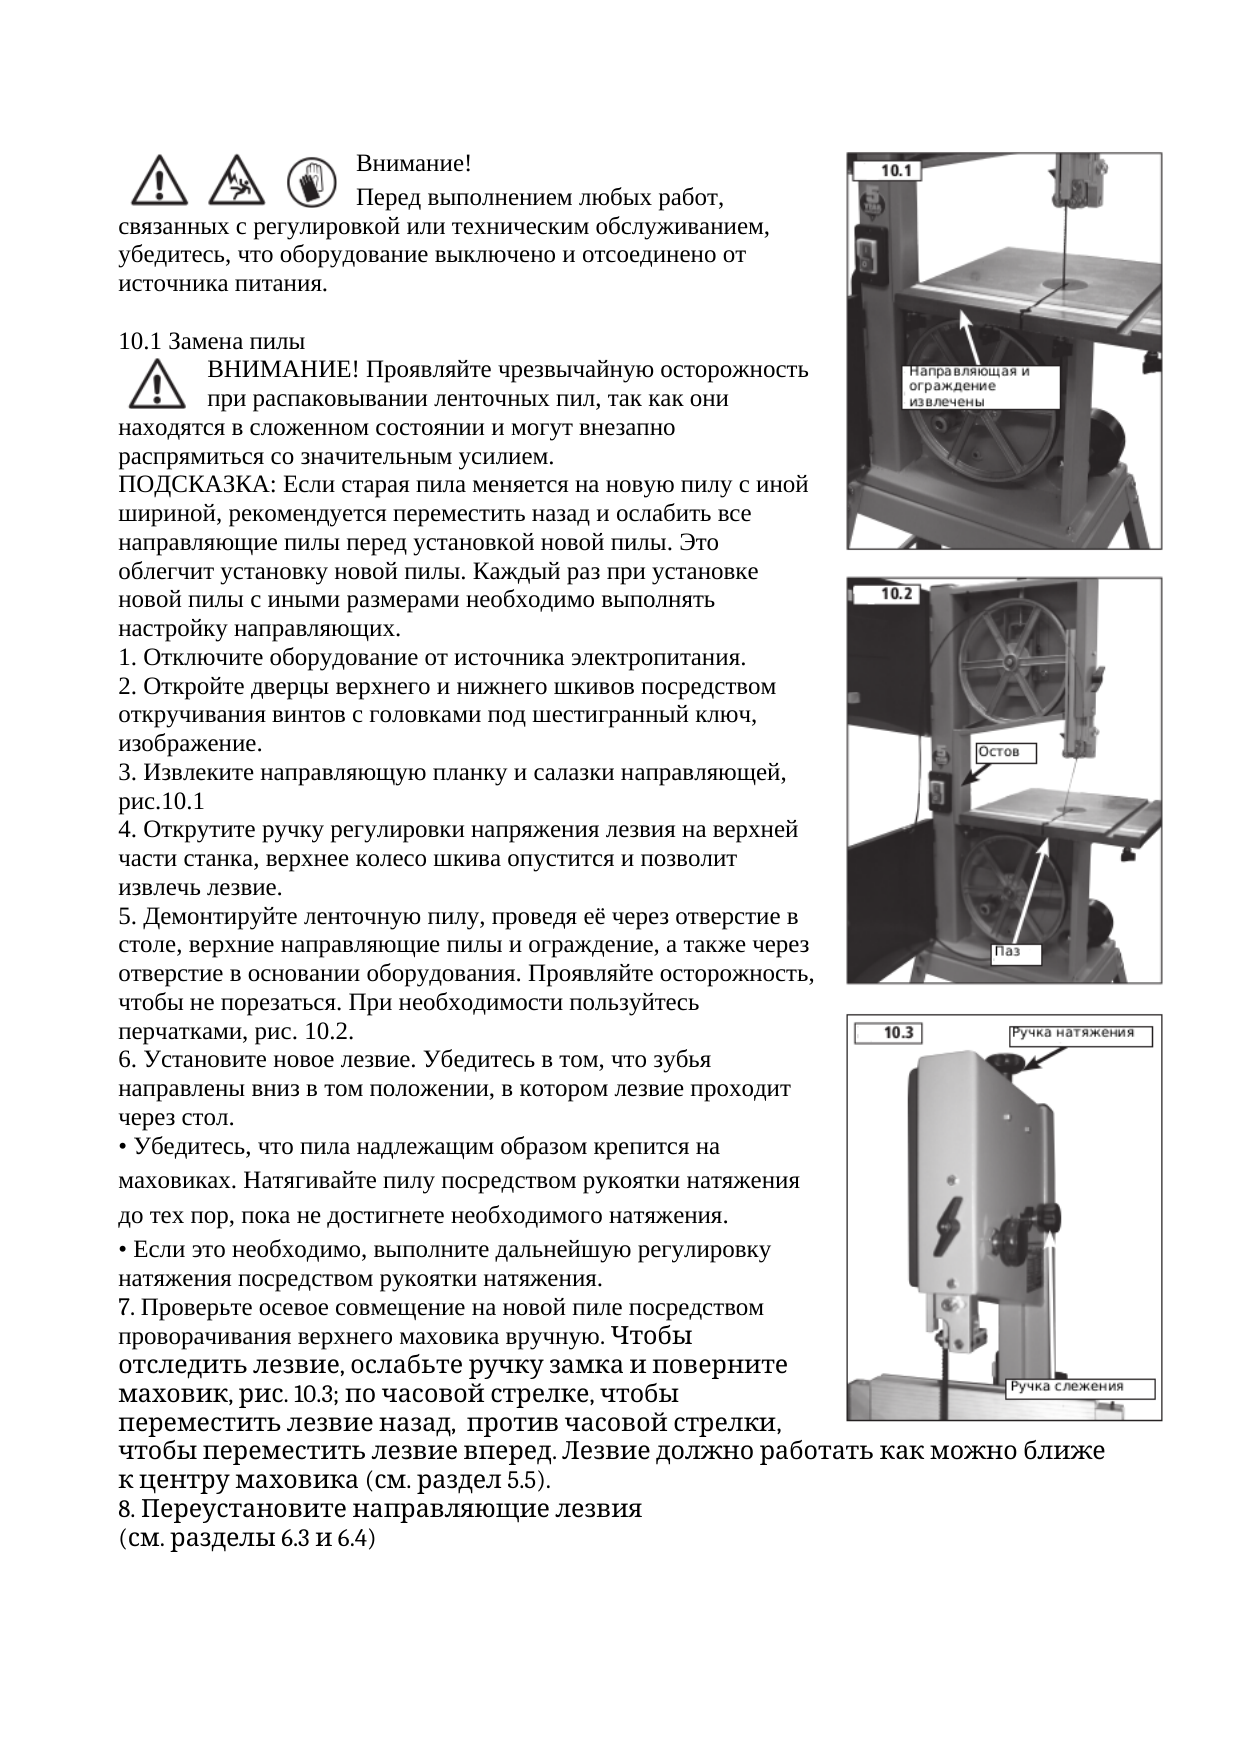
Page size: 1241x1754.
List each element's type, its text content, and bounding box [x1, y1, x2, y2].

text 6. Установите новое лезвие. Убедитесь в том, что зубья направлены вниз в том положении, в котором лезвие проходит через стол. [118, 1044, 837, 1131]
picture [119, 148, 337, 208]
text 8. Переустановите направляющие лезвия [118, 1495, 1122, 1523]
text 5. Демонтируйте ленточную пилу, проведя её через отверстие в столе, верхние направляющие пилы и ограждение, а также через отверстие в основании оборудования. Проявляйте осторожность, чтобы не порезаться. При необходимости пользуйтесь перчатками, рис. 10.2. [118, 901, 837, 1044]
text 3. Извлеките направляющую планку и салазки направляющей, рис.10.1 [118, 757, 837, 814]
text • Если это необходимо, выполните дальнейшую регулировку натяжения посредством рукоятки натяжения. [118, 1234, 837, 1292]
picture [837, 150, 1169, 1428]
text Внимание! [337, 148, 1122, 176]
text • Убедитесь, что пила надлежащим образом крепится на маховиках. Натягивайте пилу посредством рукоятки натяжения до тех пор, пока не достигнете необходимого натяжения. [118, 1131, 837, 1228]
text ВНИМАНИЕ! Проявляйте чрезвычайную осторожность при распаковывании ленточных пил, так как они находятся в сложенном состоянии и могут внезапно распрямиться со значительным усилием. [118, 354, 837, 469]
text (см. разделы 6.3 и 6.4) [118, 1523, 1122, 1552]
text Перед выполнением любых работ, связанных с регулировкой или техническим обслуживанием, убедитесь, что оборудование выключено и отсоединено от источника питания. [118, 182, 837, 297]
picture [119, 357, 189, 409]
text 7. Проверьте осевое совмещение на новой пиле посредством проворачивания верхнего маховика вручную. Чтобы отследить лезвие, ослабьте ручку замка и поверните маховик, рис. 10.3; по часовой стрелке, чтобы переместить лезвие назад, против часовой стрелки, чтобы переместить лезвие вперед. Лезвие должно работать как можно ближе к центру маховика (см. раздел 5.5). [118, 1292, 1122, 1495]
text 2. Откройте дверцы верхнего и нижнего шкивов посредством откручивания винтов с головками под шестигранный ключ, изображение. [118, 671, 837, 757]
text ПОДСКАЗКА: Если старая пила меняется на новую пилу с иной шириной, рекомендуется переместить назад и ослабить все направляющие пилы перед установкой новой пилы. Это облегчит установку новой пилы. Каждый раз при установке новой пилы с иными размерами необходимо выполнять настройку направляющих. [118, 469, 837, 642]
text 1. Отключите оборудование от источника электропитания. [118, 642, 837, 671]
text 10.1 Замена пилы [118, 326, 837, 354]
text 4. Открутите ручку регулировки напряжения лезвия на верхней части станка, верхнее колесо шкива опустится и позволит извлечь лезвие. [118, 814, 837, 901]
